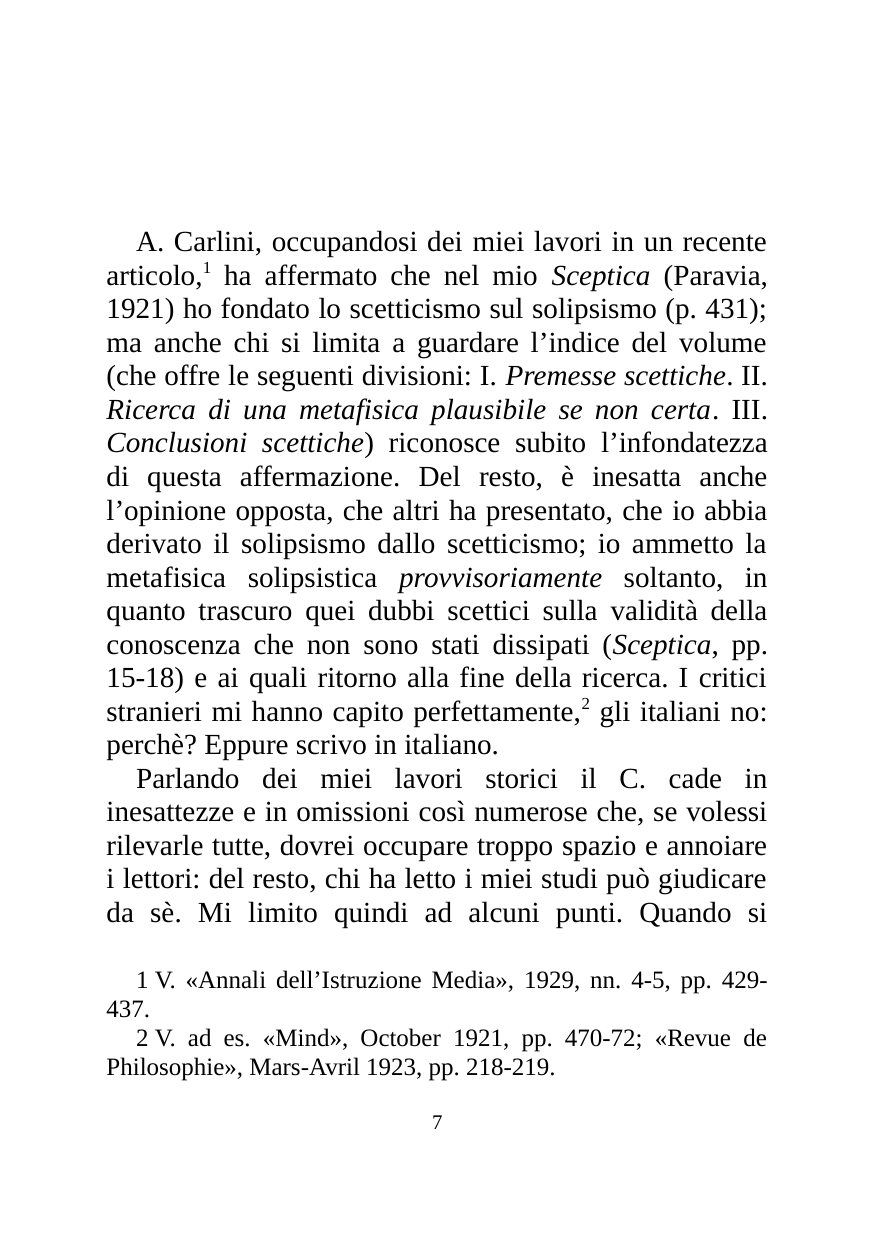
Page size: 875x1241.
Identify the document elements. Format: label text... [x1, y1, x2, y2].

text V. ad es. «Mind», October 1921, pp. 470-72; «Revue de Philosophie», Mars-Avril 1923, pp. 218-219. [106, 1023, 768, 1080]
text Parlando dei miei lavori storici il C. cade in inesattezze e in omissioni così numerose che, se volessi rilevarle tutte, dovrei occupare troppo spazio e annoiare i lettori: del resto, chi ha letto i miei studi può giudicare da sè. Mi limito quindi ad alcuni punti. Quando si [106, 761, 768, 929]
text V. «Annali dell’Istruzione Media», 1929, nn. 4-5, pp. 429-437. [106, 965, 768, 1023]
text A. Carlini, occupandosi dei miei lavori in un recente articolo, ha affermato che nel mio Sceptica (Paravia, 1921) ho fondato lo scetticismo sul solipsismo (p. 431); ma anche chi si limita a guardare l’indice del volume (che offre le seguenti divisioni: I. Premesse scettiche. II. Ricerca di una metafisica plausibile se non certa. III. Conclusioni scettiche) riconosce subito l’infondatezza di questa affermazione. Del resto, è inesatta anche l’opinione opposta, che altri ha presentato, che io abbia derivato il solipsismo dallo scetticismo; io ammetto la metafisica solipsistica provvisoriamente soltanto, in quanto trascuro quei dubbi scettici sulla validità della conoscenza che non sono stati dissipati (Sceptica, pp. 15-18) e ai quali ritorno alla fine della ricerca. I critici stranieri mi hanno capito perfettamente, gli italiani no: perchè? Eppure scrivo in italiano. [106, 224, 768, 761]
